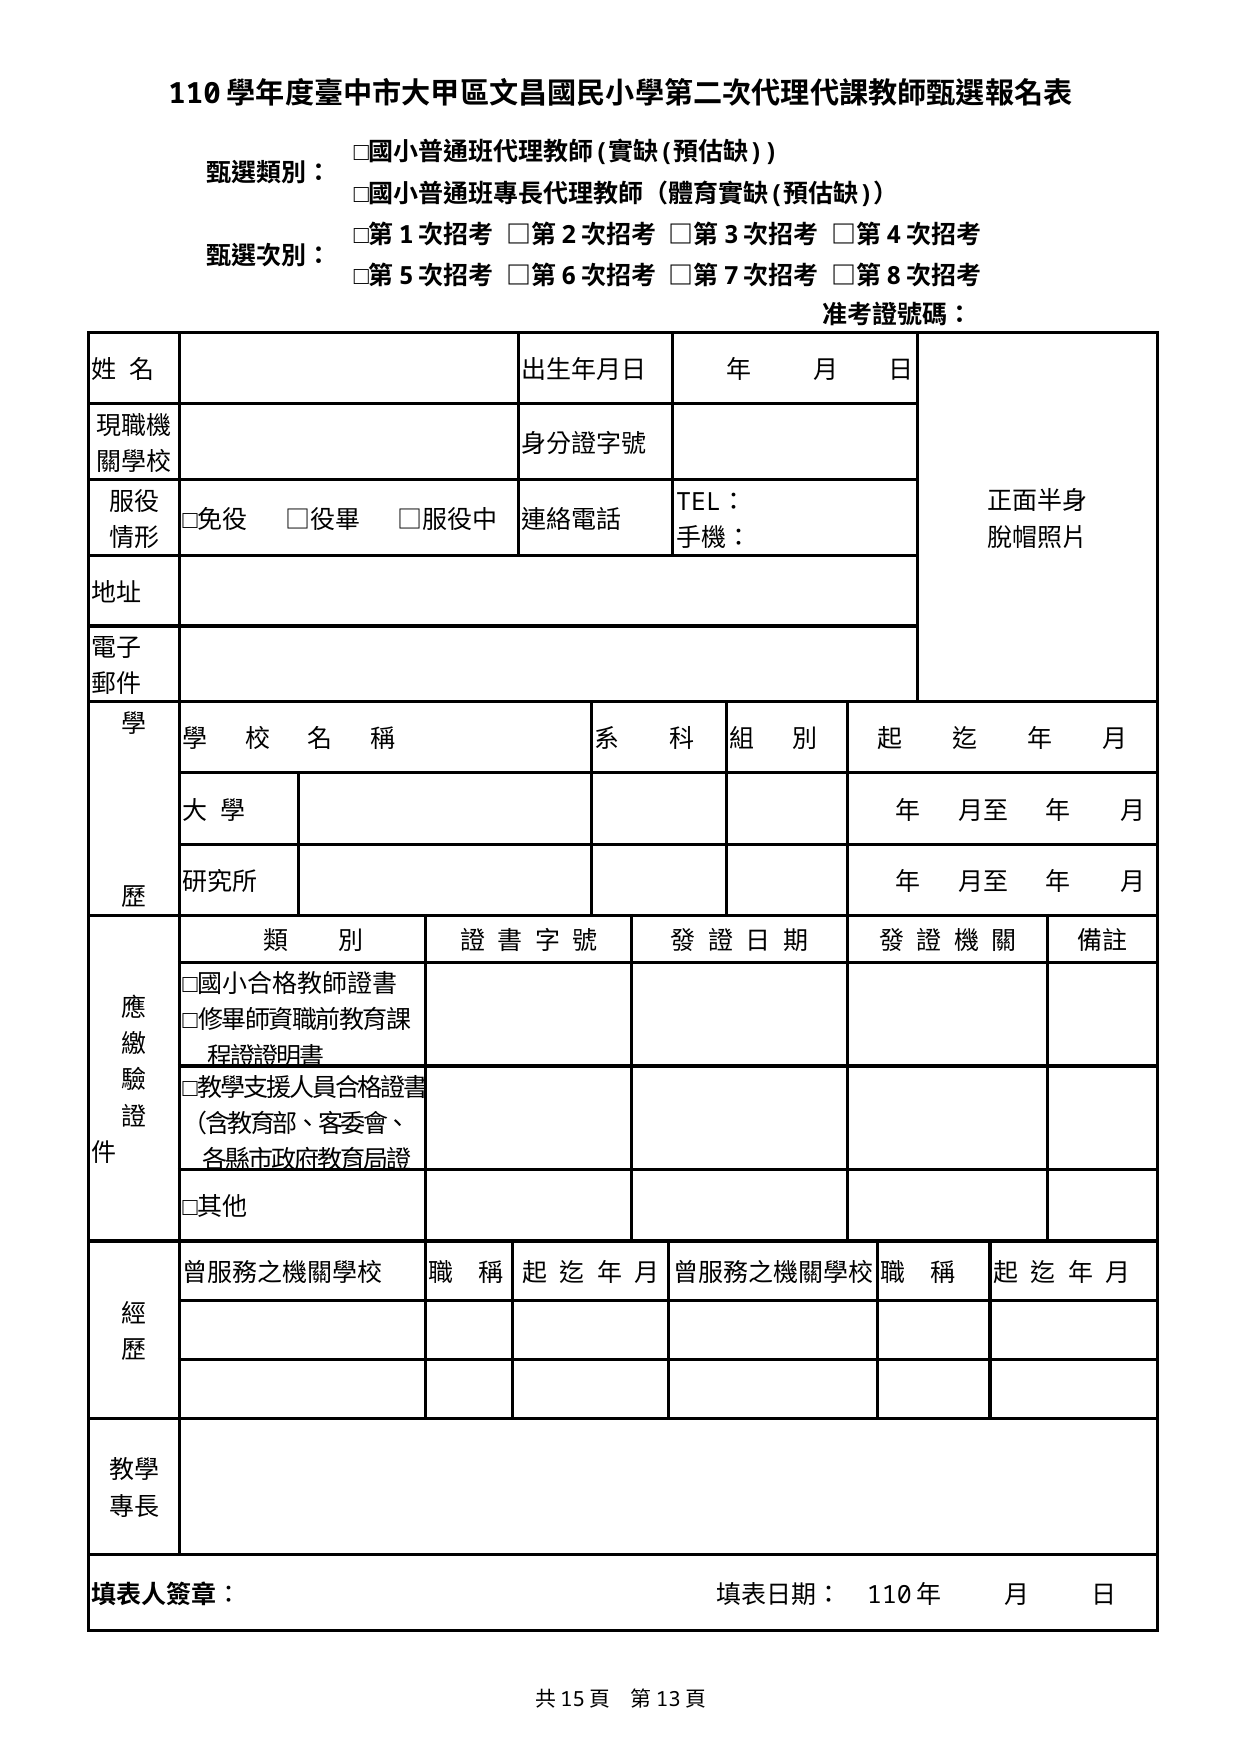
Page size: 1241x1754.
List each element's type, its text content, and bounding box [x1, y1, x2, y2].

table_cell 應 繳 驗 證 件 [90, 917, 178, 1239]
table_cell 年 月至 年 月 [849, 846, 1156, 914]
table_cell [593, 846, 725, 914]
table_cell [849, 964, 1046, 1064]
table_cell 發 證 機 關 [849, 917, 1046, 961]
table_cell [1049, 964, 1156, 1064]
table_cell 發 證 日 期 [633, 917, 846, 961]
table_header [181, 334, 517, 402]
table_cell [181, 628, 916, 700]
table_cell 現職機關學校 [90, 405, 178, 478]
table_cell 經 歷 [90, 1243, 178, 1417]
table_header □國小普通班代理教師(實缺(預估缺)) [343, 129, 1134, 171]
table_cell 研究所 [181, 846, 297, 914]
table_cell [514, 1302, 667, 1357]
table_cell [633, 1171, 846, 1239]
table_cell [879, 1302, 988, 1357]
table_cell 起 迄 年 月 [514, 1243, 667, 1298]
table_cell [879, 1361, 988, 1417]
table_cell 電子 郵件 [90, 628, 178, 700]
text 准考證號碼： [189, 295, 1152, 331]
table_cell [181, 1302, 424, 1357]
table_cell [427, 1302, 511, 1357]
table_cell □教學支援人員合格證書 （含教育部、客委會、各縣市政府教育局證書） [181, 1068, 424, 1167]
table_cell [427, 964, 630, 1064]
table_cell 職 稱 [879, 1243, 988, 1298]
table_cell 起 迄 年 月 [849, 703, 1156, 771]
table_cell 甄選次別： [106, 212, 342, 295]
table_cell 填表人簽章： 填表日期： 110年 月 日 [90, 1556, 1156, 1629]
table_cell 系 科 [593, 703, 725, 771]
table_cell □免役 □役畢 □服役中 [181, 481, 517, 553]
table_cell [633, 964, 846, 1064]
table_cell [728, 846, 846, 914]
table_cell [674, 405, 916, 478]
table_cell [593, 774, 725, 842]
table_cell 職 稱 [427, 1243, 511, 1298]
table_header 甄選類別： [106, 129, 342, 212]
table_cell □第1次招考 □第2次招考 □第3次招考 □第4次招考 [343, 212, 1134, 253]
table_cell [427, 1171, 630, 1239]
table_cell [1049, 1068, 1156, 1167]
table_header 姓 名 [90, 334, 178, 402]
table_cell TEL： 手機： [674, 481, 916, 553]
table_cell 學 歷 [90, 703, 178, 914]
table_cell 曾服務之機關學校 [181, 1243, 424, 1298]
table_header 正面半身 脫帽照片 [919, 334, 1156, 700]
table_cell [992, 1302, 1156, 1357]
table_cell [181, 1361, 424, 1417]
table_cell [300, 846, 590, 914]
table_cell [992, 1361, 1156, 1417]
table_cell □國小普通班專長代理教師（體育實缺(預估缺)） [343, 171, 1134, 212]
table_cell 服役 情形 [90, 481, 178, 553]
table_cell [427, 1361, 511, 1417]
table_cell 學 校 名 稱 [181, 703, 590, 771]
table_cell □國小合格教師證書 □修畢師資職前教育課程證證明書 [181, 964, 424, 1064]
text 110學年度臺中市大甲區文昌國民小學第二次代理代課教師甄選報名表 [89, 69, 1152, 112]
table_cell [181, 405, 517, 478]
table_cell [1049, 1171, 1156, 1239]
table_cell 大 學 [181, 774, 297, 842]
table_cell [728, 774, 846, 842]
table_cell [670, 1302, 876, 1357]
table_cell □其他 [181, 1171, 424, 1239]
table_cell [300, 774, 590, 842]
table_cell [514, 1361, 667, 1417]
table_cell 組 別 [728, 703, 846, 771]
table_header 年 月 日 [674, 334, 916, 402]
table_cell 連絡電話 [520, 481, 671, 553]
table_cell [849, 1068, 1046, 1167]
table_cell [181, 1420, 1156, 1552]
table_cell 起 迄 年 月 [992, 1243, 1156, 1298]
table_cell 曾服務之機關學校 [670, 1243, 876, 1298]
table_cell [670, 1361, 876, 1417]
table_header 出生年月日 [520, 334, 671, 402]
table_cell [427, 1068, 630, 1167]
table_cell 身分證字號 [520, 405, 671, 478]
table_cell 地址 [90, 557, 178, 624]
table_cell [633, 1068, 846, 1167]
table_cell [849, 1171, 1046, 1239]
table_cell 教學 專長 [90, 1420, 178, 1552]
table_cell 類 別 [181, 917, 424, 961]
table_cell □第5次招考 □第6次招考 □第7次招考 □第8次招考 [343, 253, 1134, 295]
table_cell [181, 557, 916, 624]
table_cell 備註 [1049, 917, 1156, 961]
table_cell 證 書 字 號 [427, 917, 630, 961]
table_cell 年 月至 年 月 [849, 774, 1156, 842]
